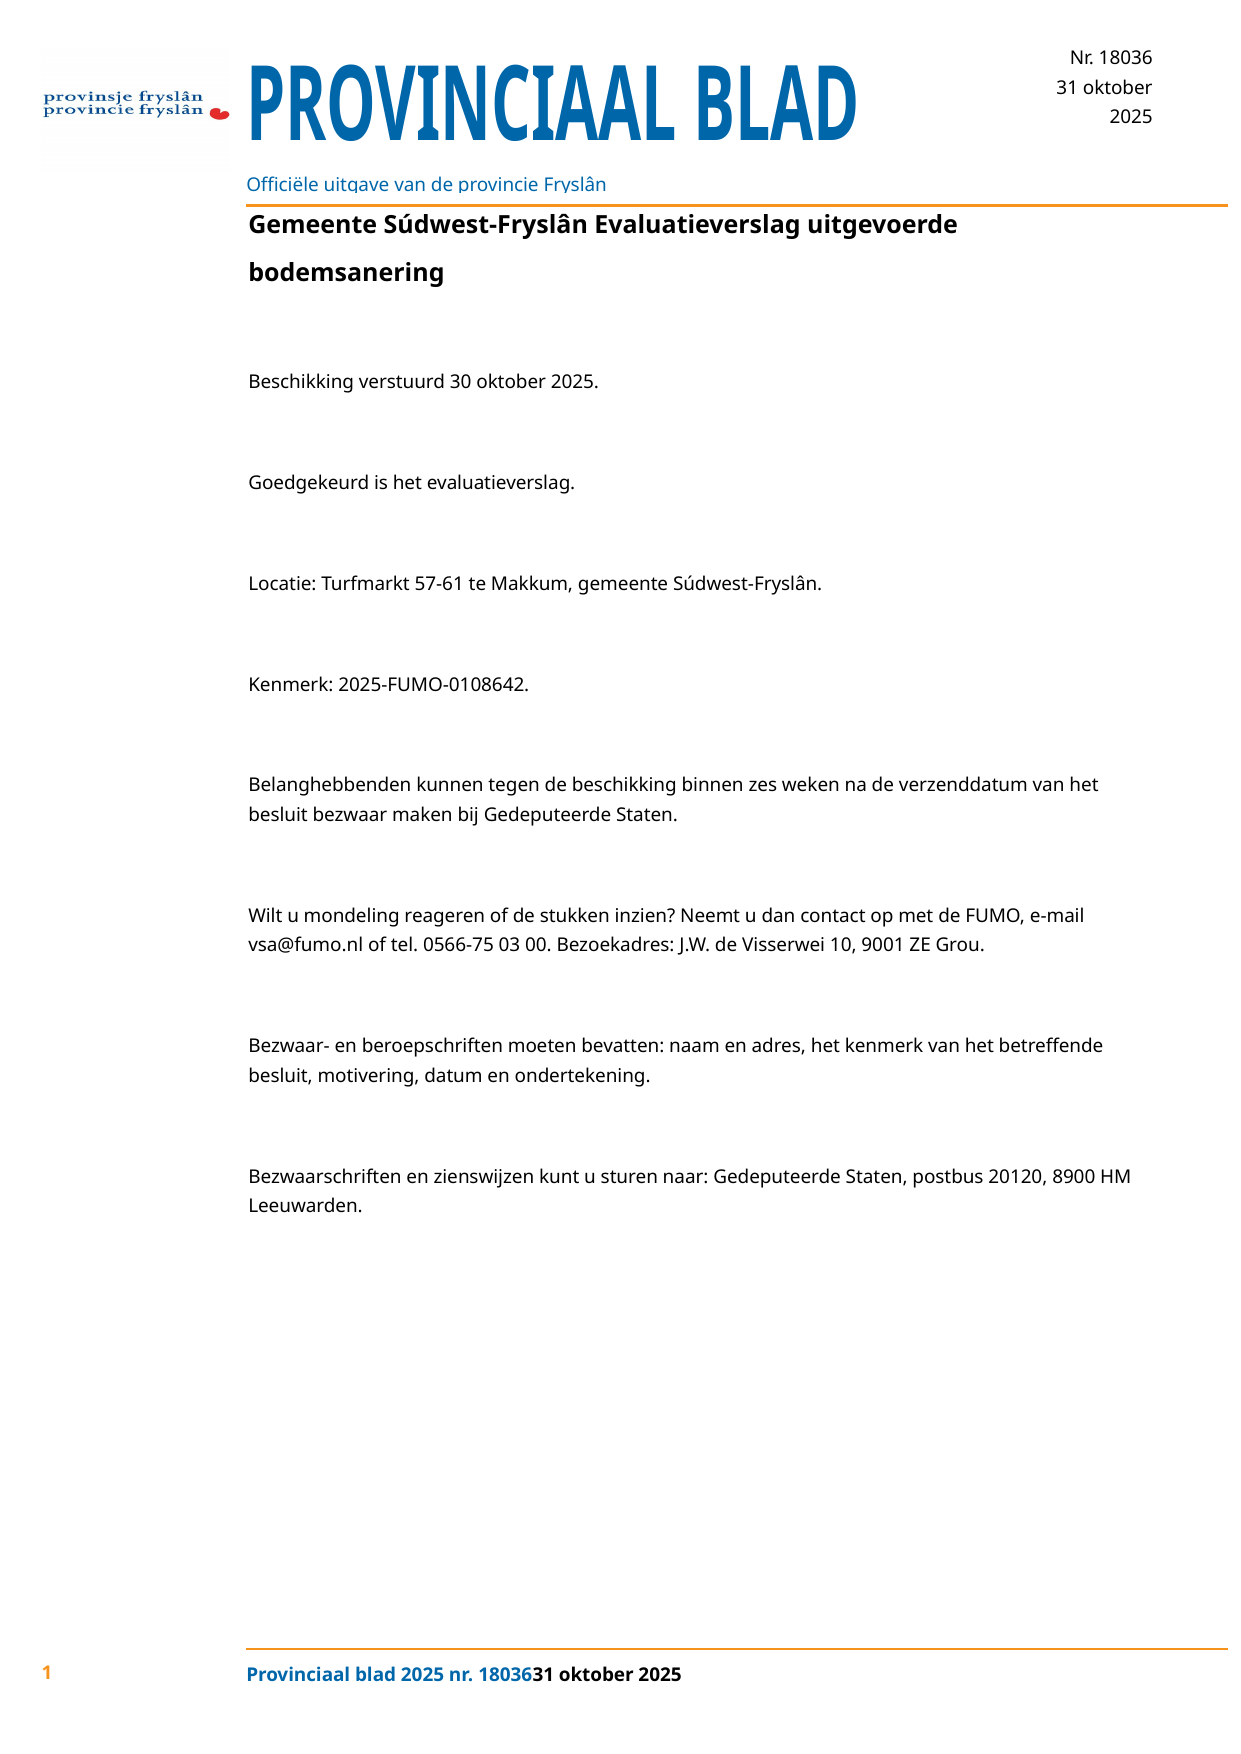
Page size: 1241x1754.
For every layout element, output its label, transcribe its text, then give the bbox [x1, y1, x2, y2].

text Beschikking verstuurd 30 oktober 2025. [248, 368, 1152, 394]
text Locatie: Turfmarkt 57-61 te Makkum, gemeente Súdwest-Fryslân. [248, 570, 1152, 596]
text Kenmerk: 2025-FUMO-0108642. [248, 671, 1152, 697]
text Belanghebbenden kunnen tegen de beschikking binnen zes weken na de verzenddatum van het besluit bezwaar maken bij Gedeputeerde Staten. [248, 772, 1152, 827]
text Wilt u mondeling reageren of de stukken inzien? Neemt u dan contact op met de FUMO, e-mail vsa@fumo.nl of tel. 0566-75 03 00. Bezoekadres: J.W. de Visserwei 10, 9001 ZE Grou. [248, 902, 1152, 957]
text Gemeente Súdwest-Fryslân Evaluatieverslag uitgevoerde bodemsanering [248, 207, 1152, 288]
text Bezwaar- en beroepschriften moeten bevatten: naam en adres, het kenmerk van het betreffende besluit, motivering, datum en ondertekening. [248, 1032, 1152, 1088]
text Bezwaarschriften en zienswijzen kunt u sturen naar: Gedeputeerde Staten, postbus 20120, 8900 HM Leeuwarden. [248, 1163, 1152, 1218]
picture [41, 47, 231, 172]
text Goedgekeurd is het evaluatieverslag. [248, 469, 1152, 495]
